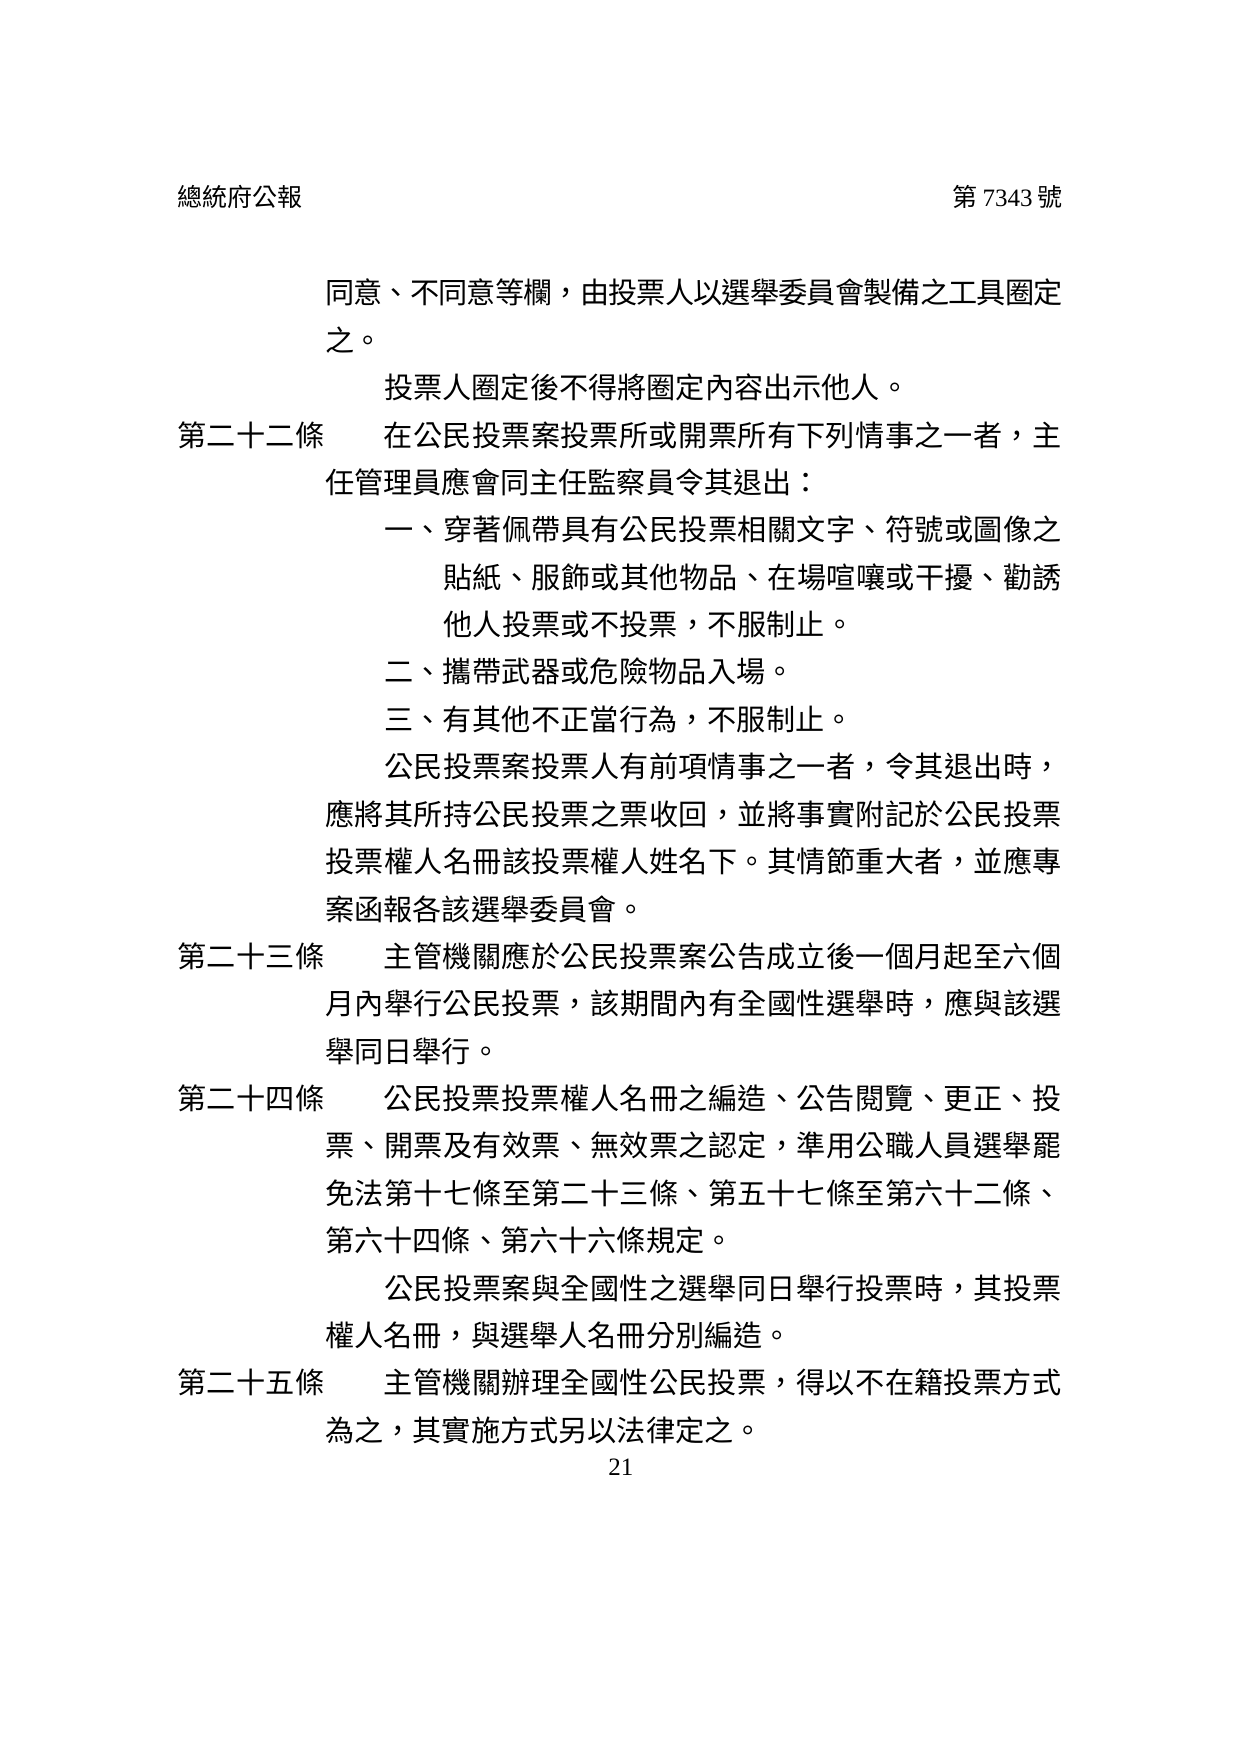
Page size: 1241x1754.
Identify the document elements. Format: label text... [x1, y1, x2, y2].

text 第二十二條 在公民投票案投票所或開票所有下列情事之一者，主任管理員應會同主任監察員令其退出： [177, 408, 1064, 503]
text 同意、不同意等欄，由投票人以選舉委員會製備之工具圈定之。 [177, 266, 1064, 361]
text 二、攜帶武器或危險物品入場。 [384, 645, 1064, 692]
text 一、穿著佩帶具有公民投票相關文字、符號或圖像之貼紙、服飾或其他物品、在場喧嚷或干擾、勸誘他人投票或不投票，不服制止。 [384, 503, 1064, 645]
text 第二十三條 主管機關應於公民投票案公告成立後一個月起至六個月內舉行公民投票，該期間內有全國性選舉時，應與該選舉同日舉行。 [177, 929, 1064, 1072]
text 第二十五條 主管機關辦理全國性公民投票，得以不在籍投票方式為之，其實施方式另以法律定之。 [177, 1356, 1064, 1451]
text 三、有其他不正當行為，不服制止。 [384, 692, 1064, 740]
text 公民投票案與全國性之選舉同日舉行投票時，其投票權人名冊，與選舉人名冊分別編造。 [325, 1261, 1064, 1356]
text 投票人圈定後不得將圈定內容出示他人。 [325, 361, 1064, 408]
text 公民投票案投票人有前項情事之一者，令其退出時，應將其所持公民投票之票收回，並將事實附記於公民投票投票權人名冊該投票權人姓名下。其情節重大者，並應專案函報各該選舉委員會。 [325, 740, 1064, 929]
text 第二十四條 公民投票投票權人名冊之編造、公告閱覽、更正、投票、開票及有效票、無效票之認定，準用公職人員選舉罷免法第十七條至第二十三條、第五十七條至第六十二條、第六十四條、第六十六條規定。 [177, 1072, 1064, 1261]
